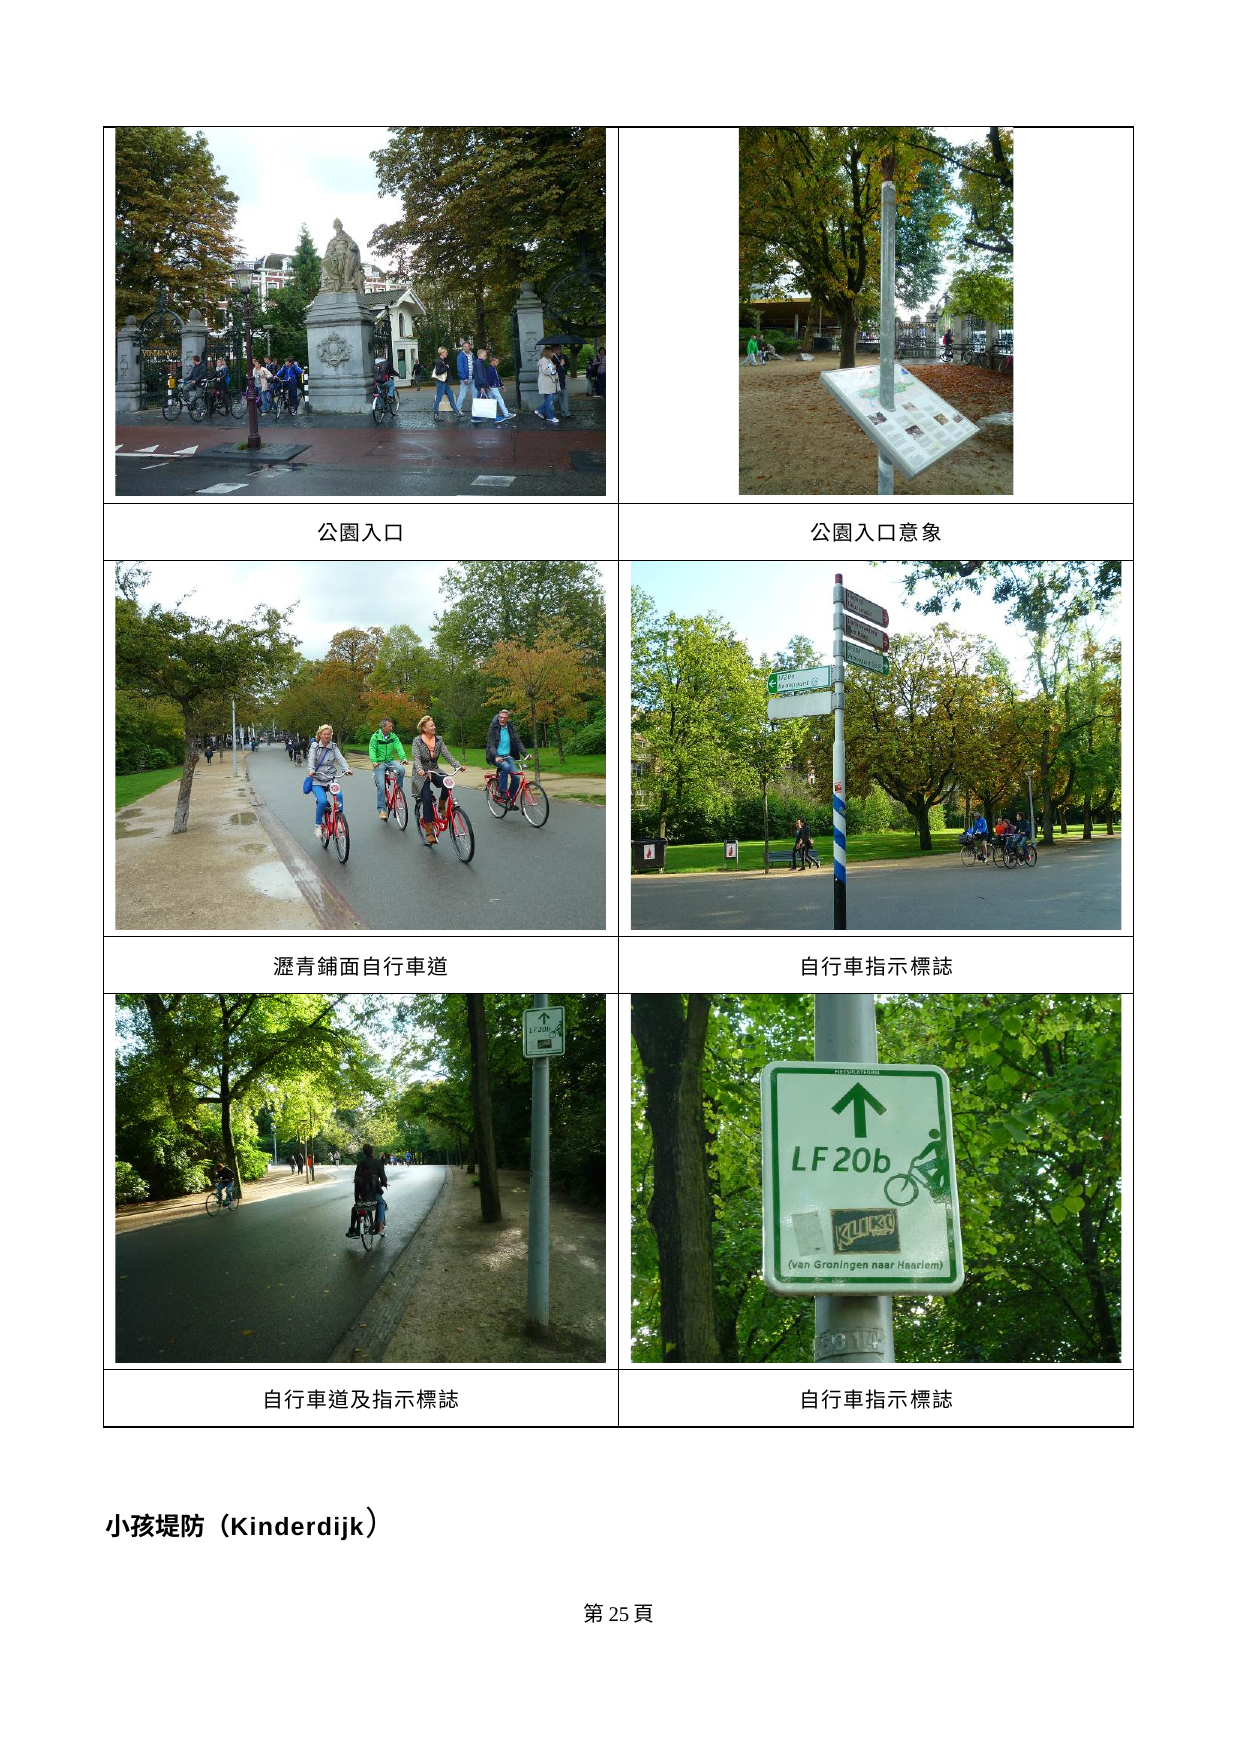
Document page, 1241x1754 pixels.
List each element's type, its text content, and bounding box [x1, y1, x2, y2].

table_cell 自行車道及指示標誌 [104, 1370, 618, 1426]
table_cell [104, 994, 618, 1369]
table_cell 公園入口意象 [619, 504, 1133, 560]
table_cell 公園入口 [104, 504, 618, 560]
table_cell 自行車指示標誌 [619, 937, 1133, 993]
table_header [619, 128, 1133, 502]
table_cell 瀝青鋪面自行車道 [104, 937, 618, 993]
table_cell [619, 994, 1133, 1369]
table_header [104, 128, 618, 502]
picture [115, 127, 606, 496]
table_cell [104, 561, 618, 936]
picture [630, 561, 1122, 930]
picture [115, 561, 606, 930]
table_cell 自行車指示標誌 [619, 1370, 1133, 1426]
picture [738, 127, 1014, 495]
text 小孩堤防（Kinderdijk） [105, 1484, 1087, 1559]
picture [115, 994, 606, 1363]
table_cell [619, 561, 1133, 936]
picture [630, 994, 1122, 1363]
